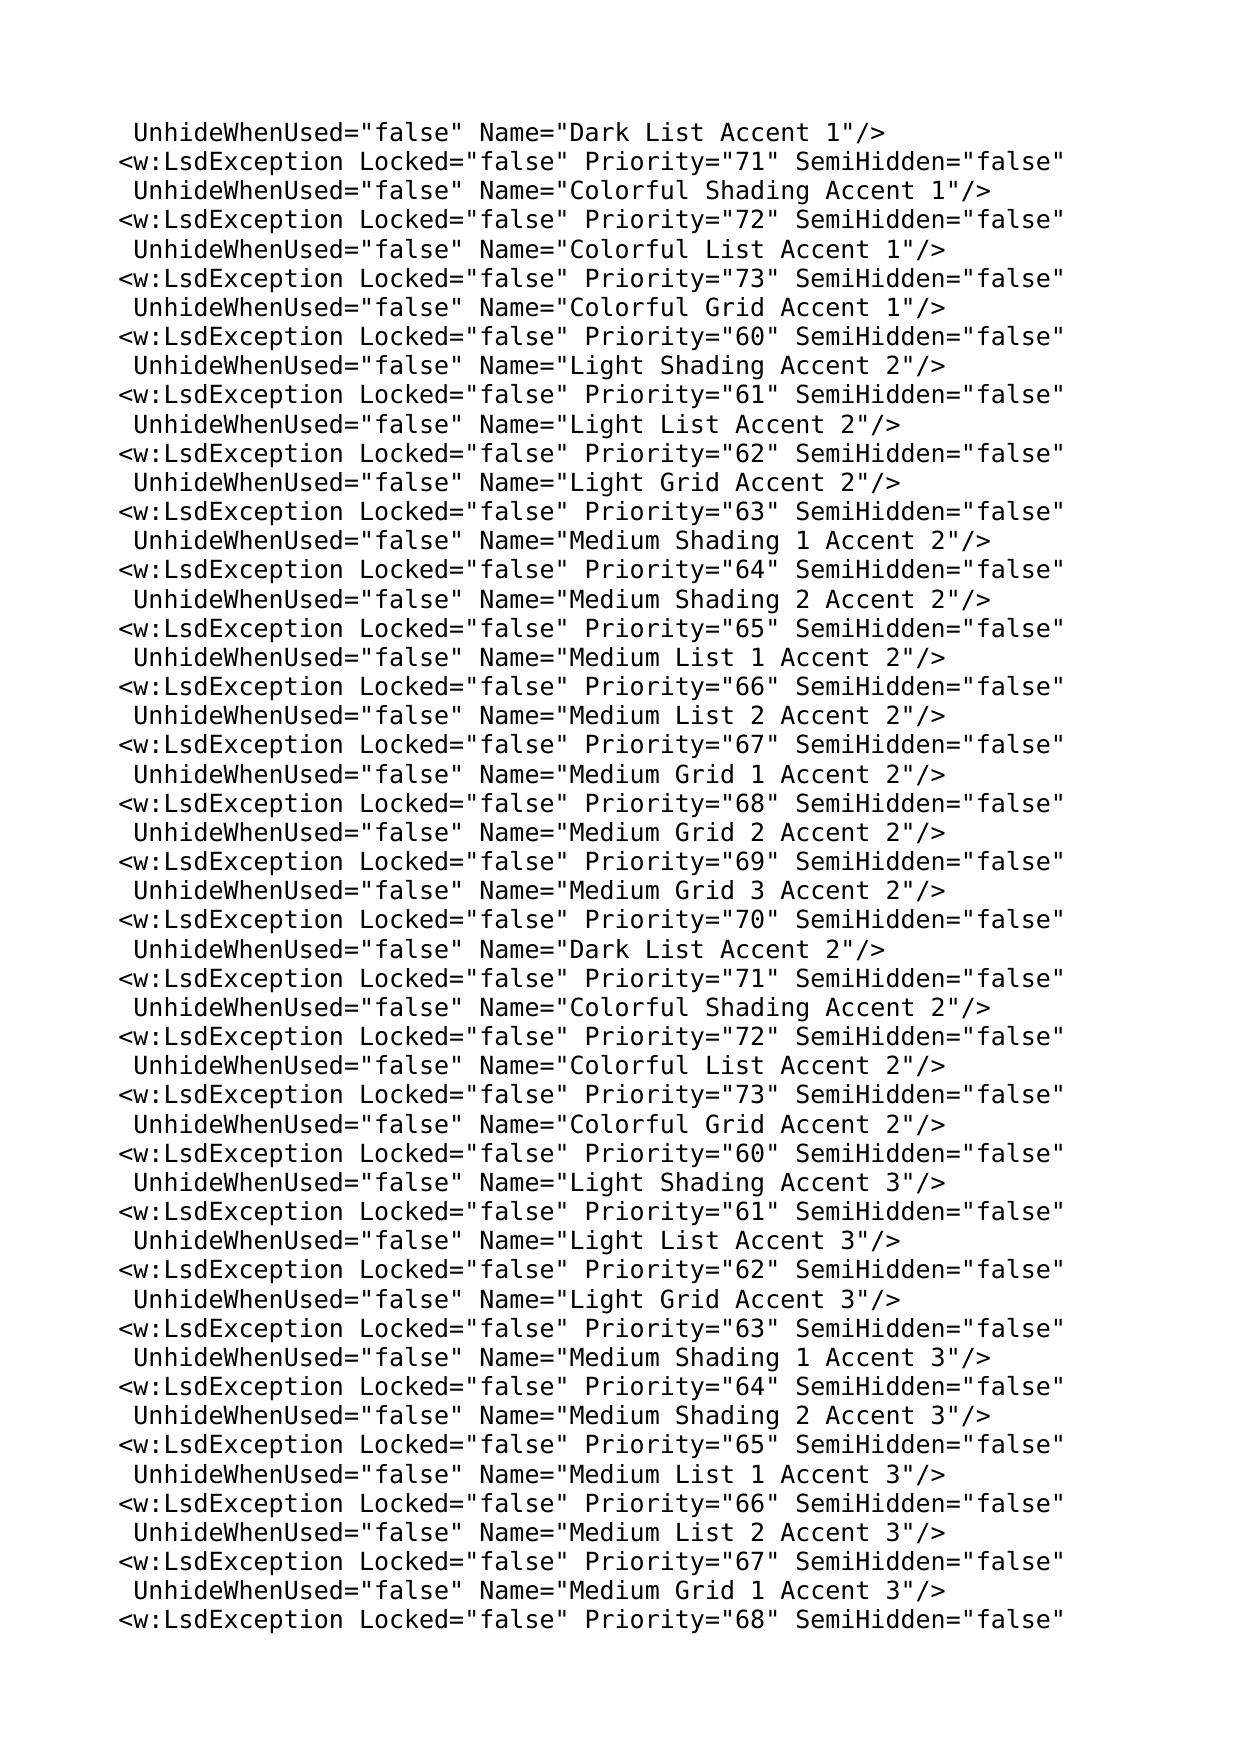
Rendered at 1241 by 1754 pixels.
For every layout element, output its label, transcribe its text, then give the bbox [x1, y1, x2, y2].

text UnhideWhenUsed="false" Name="Dark List Accent 1"/> <w:LsdException Locked="false" Priority="71" SemiHidden="false" UnhideWhenUsed="false" Name="Colorful Shading Accent 1"/> <w:LsdException Locked="false" Priority="72" SemiHidden="false" UnhideWhenUsed="false" Name="Colorful List Accent 1"/> <w:LsdException Locked="false" Priority="73" SemiHidden="false" UnhideWhenUsed="false" Name="Colorful Grid Accent 1"/> <w:LsdException Locked="false" Priority="60" SemiHidden="false" UnhideWhenUsed="false" Name="Light Shading Accent 2"/> <w:LsdException Locked="false" Priority="61" SemiHidden="false" UnhideWhenUsed="false" Name="Light List Accent 2"/> <w:LsdException Locked="false" Priority="62" SemiHidden="false" UnhideWhenUsed="false" Name="Light Grid Accent 2"/> <w:LsdException Locked="false" Priority="63" SemiHidden="false" UnhideWhenUsed="false" Name="Medium Shading 1 Accent 2"/> <w:LsdException Locked="false" Priority="64" SemiHidden="false" UnhideWhenUsed="false" Name="Medium Shading 2 Accent 2"/> <w:LsdException Locked="false" Priority="65" SemiHidden="false" UnhideWhenUsed="false" Name="Medium List 1 Accent 2"/> <w:LsdException Locked="false" Priority="66" SemiHidden="false" UnhideWhenUsed="false" Name="Medium List 2 Accent 2"/> <w:LsdException Locked="false" Priority="67" SemiHidden="false" UnhideWhenUsed="false" Name="Medium Grid 1 Accent 2"/> <w:LsdException Locked="false" Priority="68" SemiHidden="false" UnhideWhenUsed="false" Name="Medium Grid 2 Accent 2"/> <w:LsdException Locked="false" Priority="69" SemiHidden="false" UnhideWhenUsed="false" Name="Medium Grid 3 Accent 2"/> <w:LsdException Locked="false" Priority="70" SemiHidden="false" UnhideWhenUsed="false" Name="Dark List Accent 2"/> <w:LsdException Locked="false" Priority="71" SemiHidden="false" UnhideWhenUsed="false" Name="Colorful Shading Accent 2"/> <w:LsdException Locked="false" Priority="72" SemiHidden="false" UnhideWhenUsed="false" Name="Colorful List Accent 2"/> <w:LsdException Locked="false" Priority="73" SemiHidden="false" UnhideWhenUsed="false" Name="Colorful Grid Accent 2"/> <w:LsdException Locked="false" Priority="60" SemiHidden="false" UnhideWhenUsed="false" Name="Light Shading Accent 3"/> <w:LsdException Locked="false" Priority="61" SemiHidden="false" UnhideWhenUsed="false" Name="Light List Accent 3"/> <w:LsdException Locked="false" Priority="62" SemiHidden="false" UnhideWhenUsed="false" Name="Light Grid Accent 3"/> <w:LsdException Locked="false" Priority="63" SemiHidden="false" UnhideWhenUsed="false" Name="Medium Shading 1 Accent 3"/> <w:LsdException Locked="false" Priority="64" SemiHidden="false" UnhideWhenUsed="false" Name="Medium Shading 2 Accent 3"/> <w:LsdException Locked="false" Priority="65" SemiHidden="false" UnhideWhenUsed="false" Name="Medium List 1 Accent 3"/> <w:LsdException Locked="false" Priority="66" SemiHidden="false" UnhideWhenUsed="false" Name="Medium List 2 Accent 3"/> <w:LsdException Locked="false" Priority="67" SemiHidden="false" UnhideWhenUsed="false" Name="Medium Grid 1 Accent 3"/> <w:LsdException Locked="false" Priority="68" SemiHidden="false" [118, 118, 1122, 1635]
